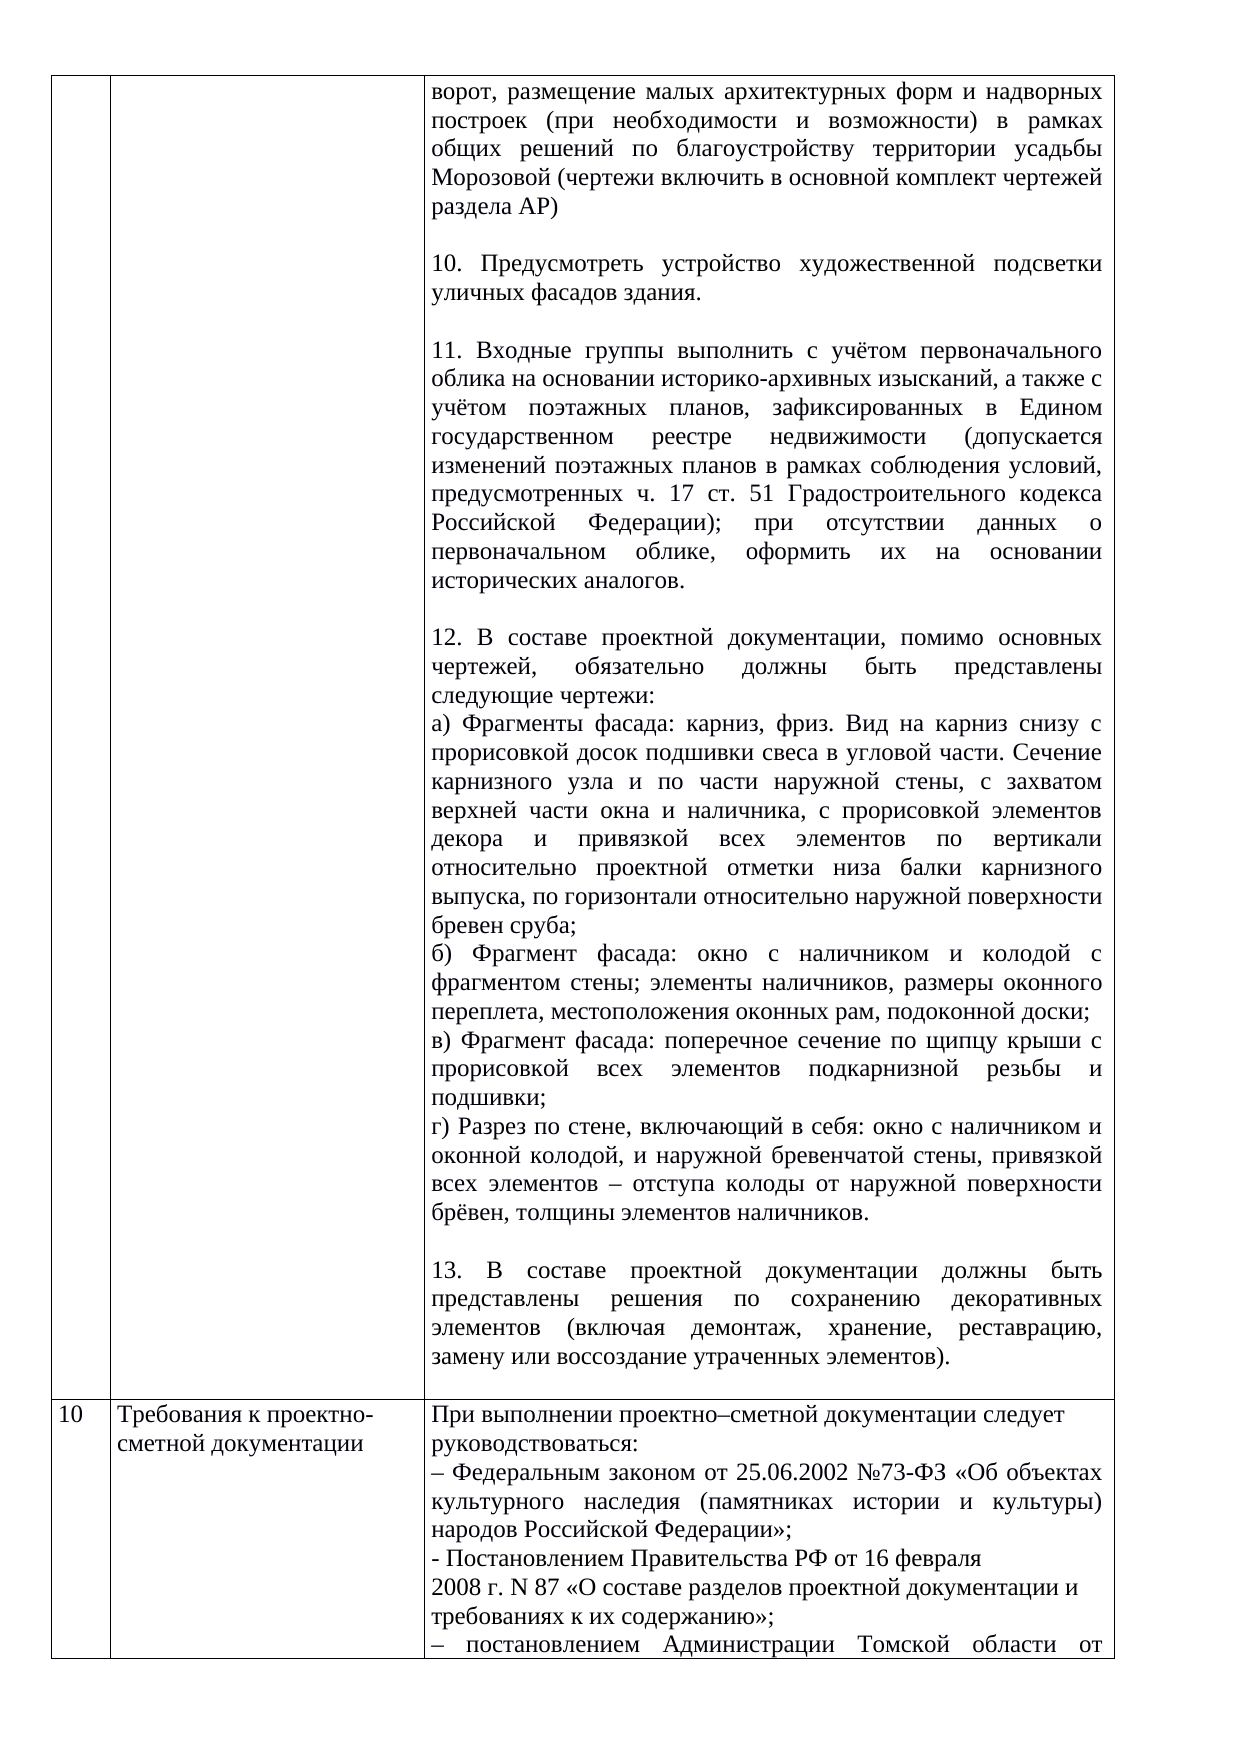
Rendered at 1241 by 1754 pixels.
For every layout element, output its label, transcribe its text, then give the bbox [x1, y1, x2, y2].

table_cell [52, 76, 110, 1398]
table_cell Требования к проектно-сметной документации [111, 1400, 424, 1658]
table_cell ворот, размещение малых архитектурных форм и надворных построек (при необходимости и возможности) в рамках общих решений по благоустройству территории усадьбы Морозовой (чертежи включить в основной комплект чертежей раздела АР) 10. Предусмотреть устройство художественной подсветки уличных фасадов здания. 11. Входные группы выполнить с учётом первоначального облика на основании историко-архивных изысканий, а также с учётом поэтажных планов, зафиксированных в Едином государственном реестре недвижимости (допускается изменений поэтажных планов в рамках соблюдения условий, предусмотренных ч. 17 ст. 51 Градостроительного кодекса Российской Федерации); при отсутствии данных о первоначальном облике, оформить их на основании исторических аналогов. 12. В составе проектной документации, помимо основных чертежей, обязательно должны быть представлены следующие чертежи: а) Фрагменты фасада: карниз, фриз. Вид на карниз снизу с прорисовкой досок подшивки свеса в угловой части. Сечение карнизного узла и по части наружной стены, с захватом верхней части окна и наличника, с прорисовкой элементов декора и привязкой всех элементов по вертикали относительно проектной отметки низа балки карнизного выпуска, по горизонтали относительно наружной поверхности бревен сруба; б) Фрагмент фасада: окно с наличником и колодой с фрагментом стены; элементы наличников, размеры оконного переплета, местоположения оконных рам, подоконной доски; в) Фрагмент фасада: поперечное сечение по щипцу крыши с прорисовкой всех элементов подкарнизной резьбы и подшивки; г) Разрез по стене, включающий в себя: окно с наличником и оконной колодой, и наружной бревенчатой стены, привязкой всех элементов – отступа колоды от наружной поверхности брёвен, толщины элементов наличников. 13. В составе проектной документации должны быть представлены решения по сохранению декоративных элементов (включая демонтаж, хранение, реставрацию, замену или воссоздание утраченных элементов). [425, 76, 1114, 1398]
table_cell 10 [52, 1400, 110, 1658]
table_cell [111, 76, 424, 1398]
table_cell При выполнении проектно–сметной документации следует руководствоваться: – Федеральным законом от 25.06.2002 №73-ФЗ «Об объектах культурного наследия (памятниках истории и культуры) народов Российской Федерации»; - Постановлением Правительства РФ от 16 февраля 2008 г. N 87 «О составе разделов проектной документации и требованиях к их содержанию»; – постановлением Администрации Томской области от [425, 1400, 1114, 1658]
